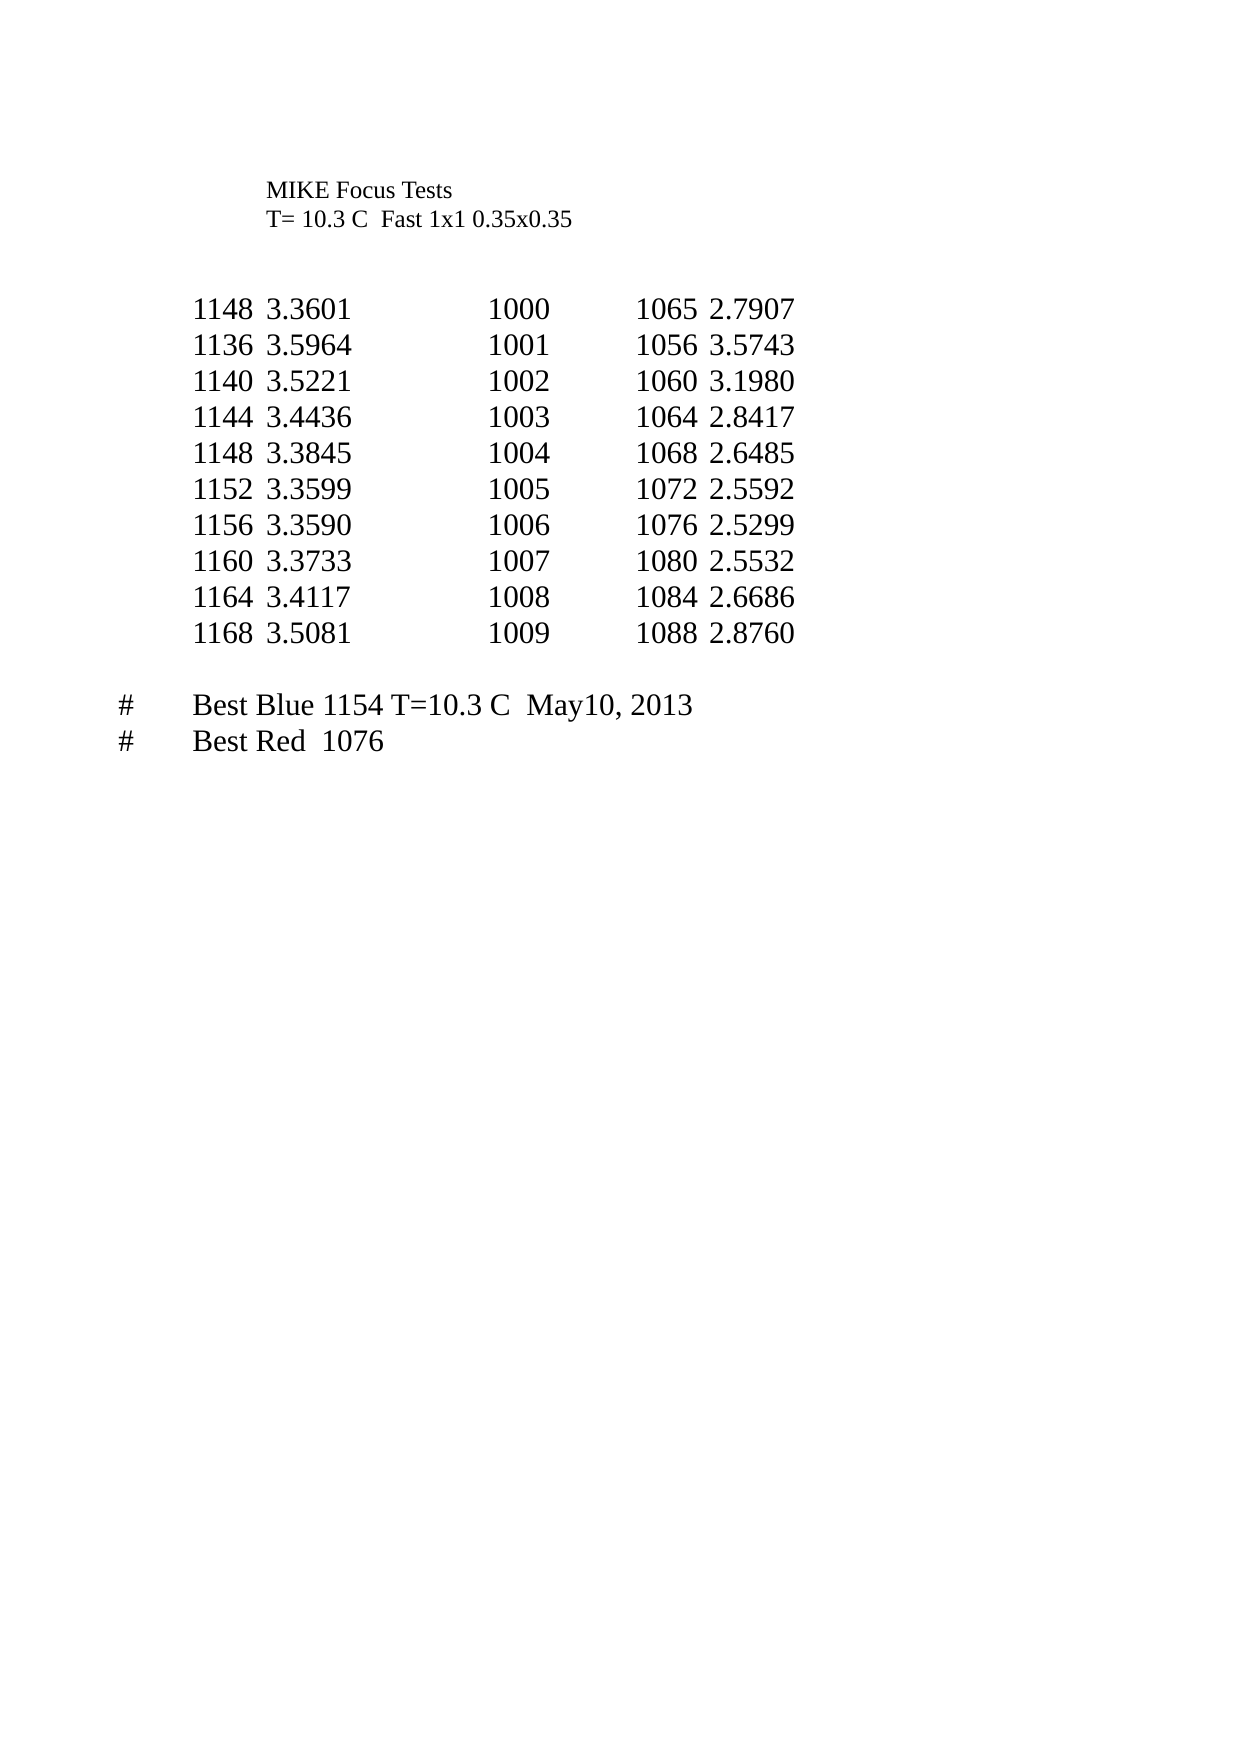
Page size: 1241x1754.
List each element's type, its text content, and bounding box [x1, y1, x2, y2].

text 1156 3.3590 1006 1076 2.5299 [118, 506, 1122, 542]
text 1152 3.3599 1005 1072 2.5592 [118, 470, 1122, 506]
text T= 10.3 C Fast 1x1 0.35x0.35 [118, 204, 1122, 233]
text # Best Red 1076 [118, 722, 1122, 758]
text 1144 3.4436 1003 1064 2.8417 [118, 398, 1122, 434]
text 1164 3.4117 1008 1084 2.6686 [118, 578, 1122, 614]
text 1168 3.5081 1009 1088 2.8760 [118, 614, 1122, 650]
text 1148 3.3845 1004 1068 2.6485 [118, 434, 1122, 470]
text 1148 3.3601 1000 1065 2.7907 [118, 291, 1122, 327]
text 1136 3.5964 1001 1056 3.5743 [118, 327, 1122, 362]
text 1160 3.3733 1007 1080 2.5532 [118, 542, 1122, 578]
text # Best Blue 1154 T=10.3 C May10, 2013 [118, 686, 1122, 722]
text MIKE Focus Tests [118, 176, 1122, 204]
text 1140 3.5221 1002 1060 3.1980 [118, 362, 1122, 398]
